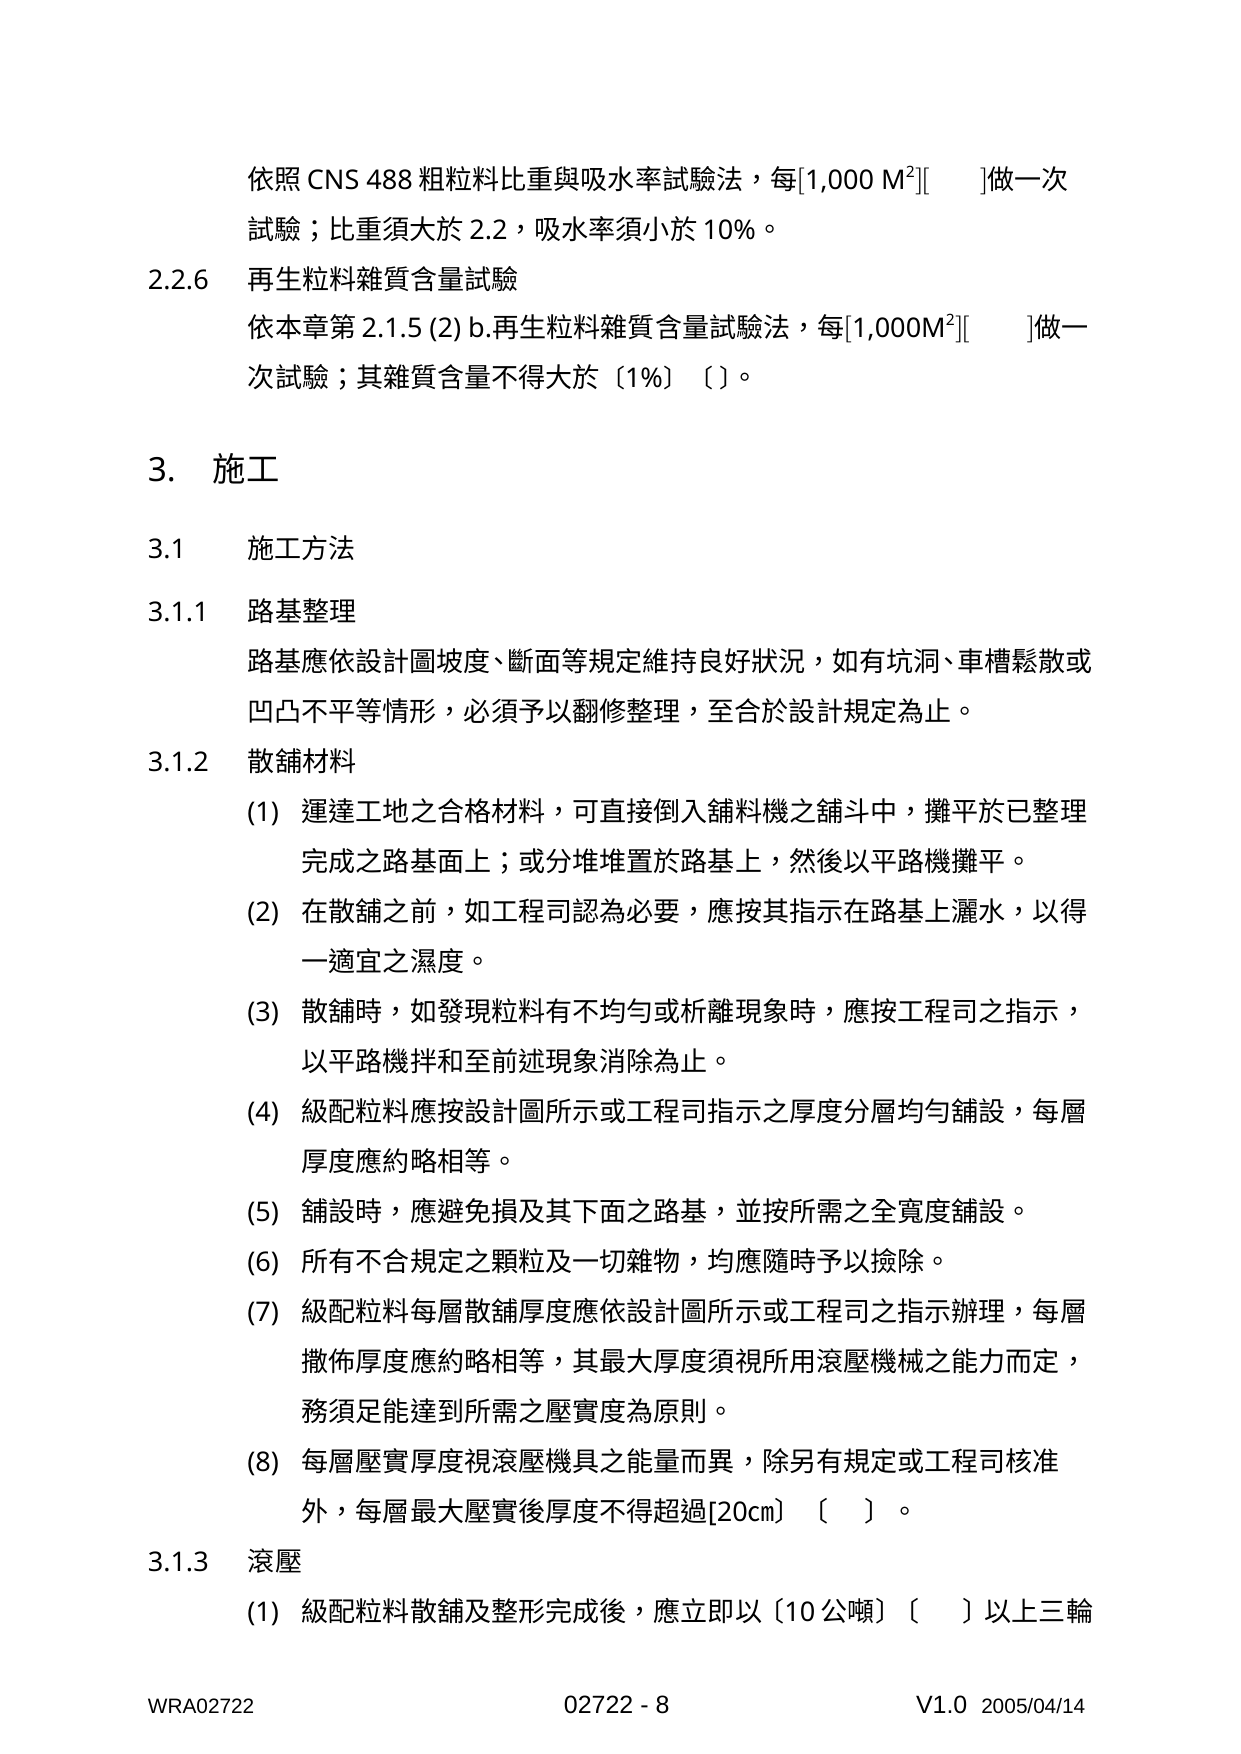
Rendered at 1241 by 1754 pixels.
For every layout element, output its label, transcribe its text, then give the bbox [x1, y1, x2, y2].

text 路基應依設計圖坡度、斷面等規定維持良好狀況，如有坑洞、車槽鬆散或凹凸不平等情形，必須予以翻修整理，至合於設計規定為止。 [247, 629, 1092, 729]
subtitle (8) 每層壓實厚度視滾壓機具之能量而異，除另有規定或工程司核准外，每層最大壓實後厚度不得超過[20㎝〕〔 〕。 [247, 1429, 1092, 1529]
subtitle (1) 級配粒料散舖及整形完成後，應立即以〔10公噸〕〔 〕以上三輪 [247, 1579, 1092, 1629]
subtitle (4) 級配粒料應按設計圖所示或工程司指示之厚度分層均勻舖設，每層厚度應約略相等。 [247, 1079, 1092, 1179]
subtitle 3.1.1 路基整理 [148, 579, 1092, 629]
subtitle (6) 所有不合規定之顆粒及一切雜物，均應隨時予以撿除。 [247, 1229, 1092, 1279]
text 依照CNS 488粗粒料比重與吸水率試驗法，每1,000 M2 做一次試驗；比重須大於2.2，吸水率須小於10%。 [247, 148, 1092, 248]
subtitle 3. 施工 [148, 416, 1092, 491]
subtitle (3) 散舖時，如發現粒料有不均勻或析離現象時，應按工程司之指示，以平路機拌和至前述現象消除為止。 [247, 979, 1092, 1079]
subtitle 3.1.2 散舖材料 [148, 729, 1092, 779]
subtitle 3.1 施工方法 [148, 516, 1092, 566]
subtitle (5) 舖設時，應避免損及其下面之路基，並按所需之全寬度舖設。 [247, 1179, 1092, 1229]
text 依本章第2.1.5 (2) b.再生粒料雜質含量試驗法，每1,000M2 做一次試驗；其雜質含量不得大於〔1%〕〔 〕。 [248, 298, 1092, 398]
subtitle 3.1.3 滾壓 [148, 1529, 1092, 1579]
subtitle (1) 運達工地之合格材料，可直接倒入舖料機之舖斗中，攤平於已整理完成之路基面上；或分堆堆置於路基上，然後以平路機攤平。 [247, 779, 1092, 879]
subtitle (7) 級配粒料每層散舖厚度應依設計圖所示或工程司之指示辦理，每層撒佈厚度應約略相等，其最大厚度須視所用滾壓機械之能力而定，務須足能達到所需之壓實度為原則。 [247, 1279, 1092, 1429]
subtitle 2.2.6 再生粒料雜質含量試驗 [148, 248, 1092, 298]
subtitle (2) 在散舖之前，如工程司認為必要，應按其指示在路基上灑水，以得一適宜之濕度。 [247, 879, 1092, 979]
